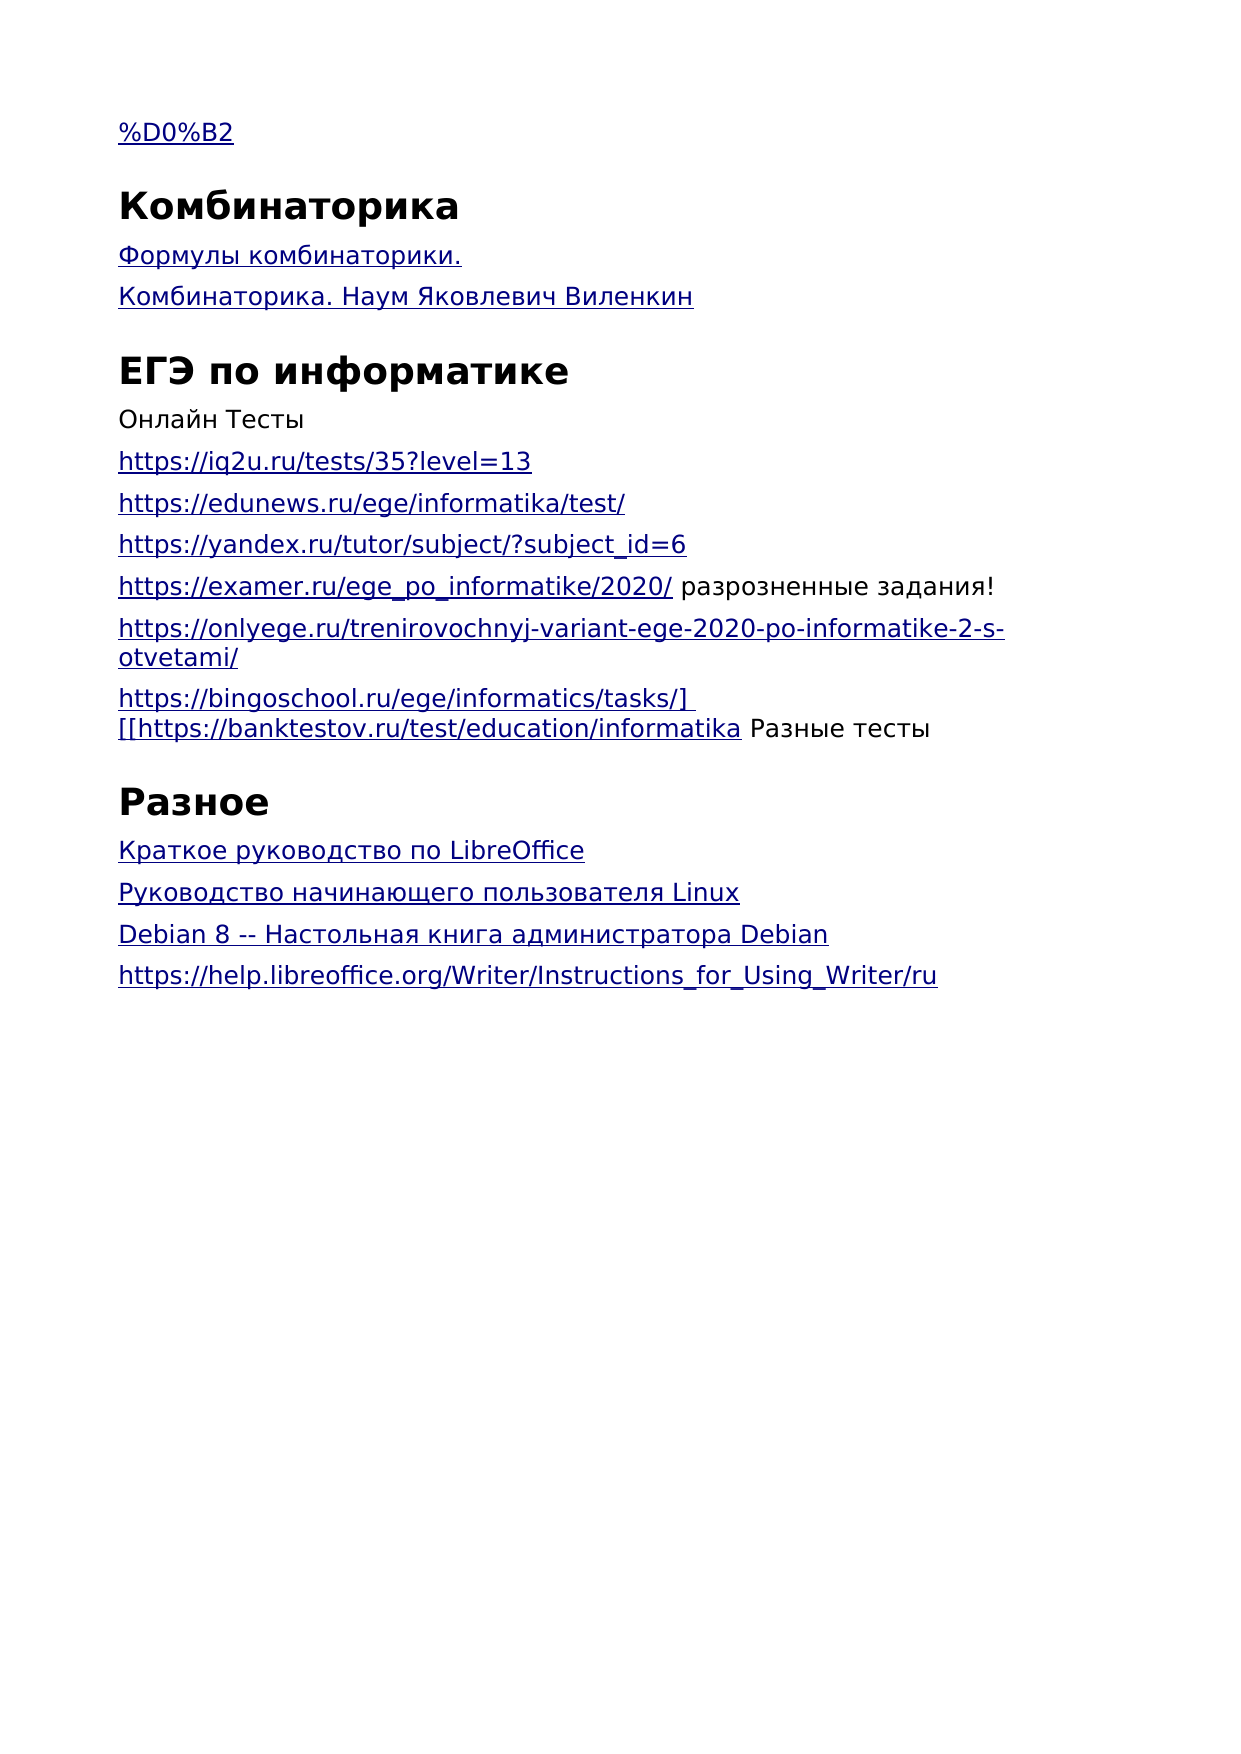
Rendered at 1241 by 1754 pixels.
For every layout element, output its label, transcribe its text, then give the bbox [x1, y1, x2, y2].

text Краткое руководство по LibreOffice [118, 837, 1122, 866]
text https://examer.ru/ege_po_informatike/2020/ разрозненные задания! [118, 572, 1122, 601]
subtitle ЕГЭ по информатике [118, 349, 1122, 393]
text %D0%B2 [118, 118, 1122, 147]
text https://onlyege.ru/trenirovochnyj-variant-ege-2020-po-informatike-2-s-otvetami/ [118, 614, 1122, 672]
text Debian 8 -- Настольная книга администратора Debian [118, 920, 1122, 949]
text Формулы комбинаторики. [118, 241, 1122, 270]
subtitle Комбинаторика [118, 185, 1122, 228]
text Онлайн Тесты [118, 405, 1122, 434]
text https://edunews.ru/ege/informatika/test/ [118, 489, 1122, 518]
text Руководство начинающего пользователя Linux [118, 878, 1122, 907]
text https://yandex.ru/tutor/subject/?subject_id=6 [118, 530, 1122, 559]
text https://iq2u.ru/tests/35?level=13 [118, 447, 1122, 476]
text https://bingoschool.ru/ege/informatics/tasks/] [[https://banktestov.ru/test/education/informatika Разные тесты [118, 684, 1122, 743]
subtitle Разное [118, 780, 1122, 824]
text https://help.libreoffice.org/Writer/Instructions_for_Using_Writer/ru [118, 962, 1122, 991]
text Комбинаторика. Наум Яковлевич Виленкин [118, 283, 1122, 312]
